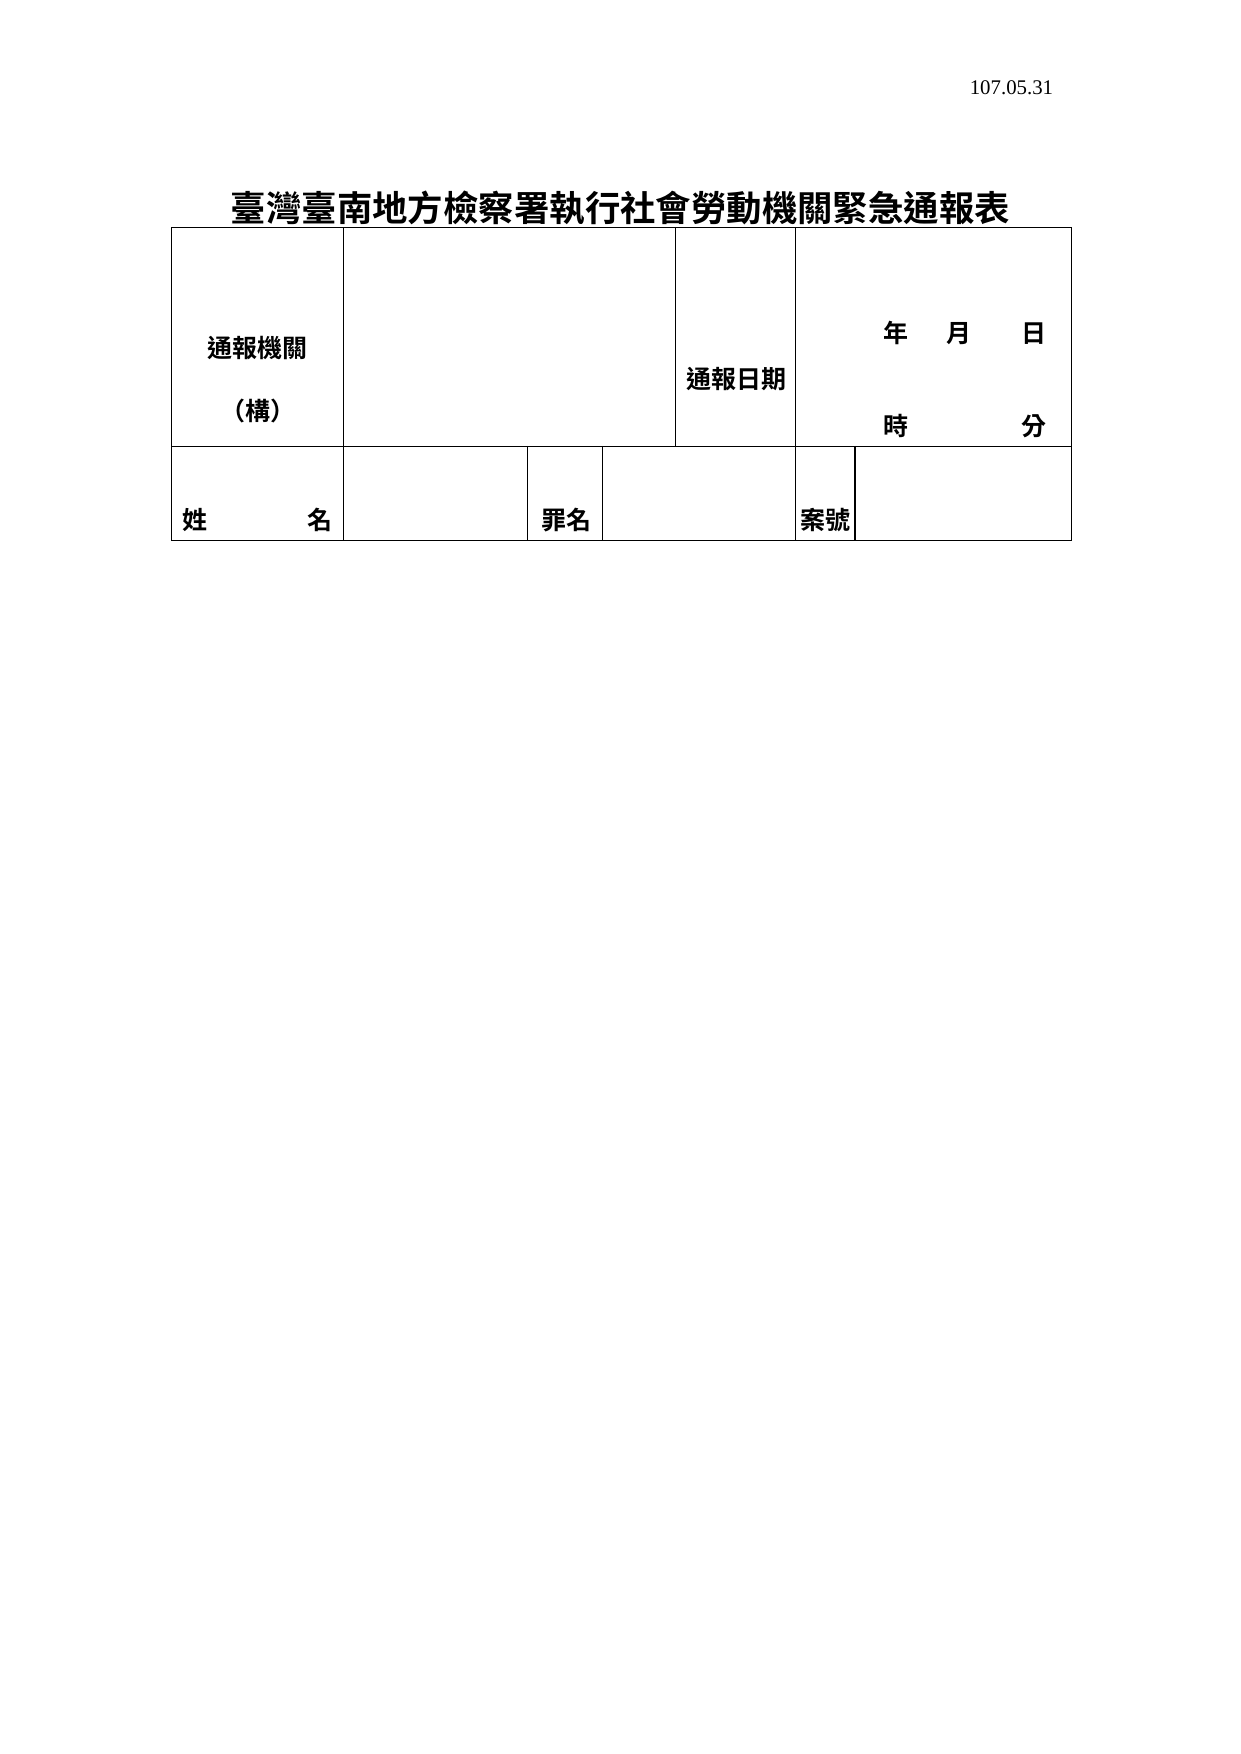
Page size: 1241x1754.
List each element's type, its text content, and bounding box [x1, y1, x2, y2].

table_cell [603, 447, 795, 539]
text 臺灣臺南地方檢察署執行社會勞動機關緊急通報表 [187, 164, 1053, 227]
table_header 通報機關（構） [172, 228, 343, 446]
table_cell 案號 [796, 447, 854, 539]
table_header 年 月 日 時 分 [796, 228, 1071, 446]
table_cell [856, 447, 1071, 539]
table_header 通報日期 [676, 228, 795, 446]
table_cell 姓 名 [172, 447, 343, 539]
table_cell 罪名 [528, 447, 602, 539]
table_cell [344, 447, 527, 539]
table_header [344, 228, 675, 446]
